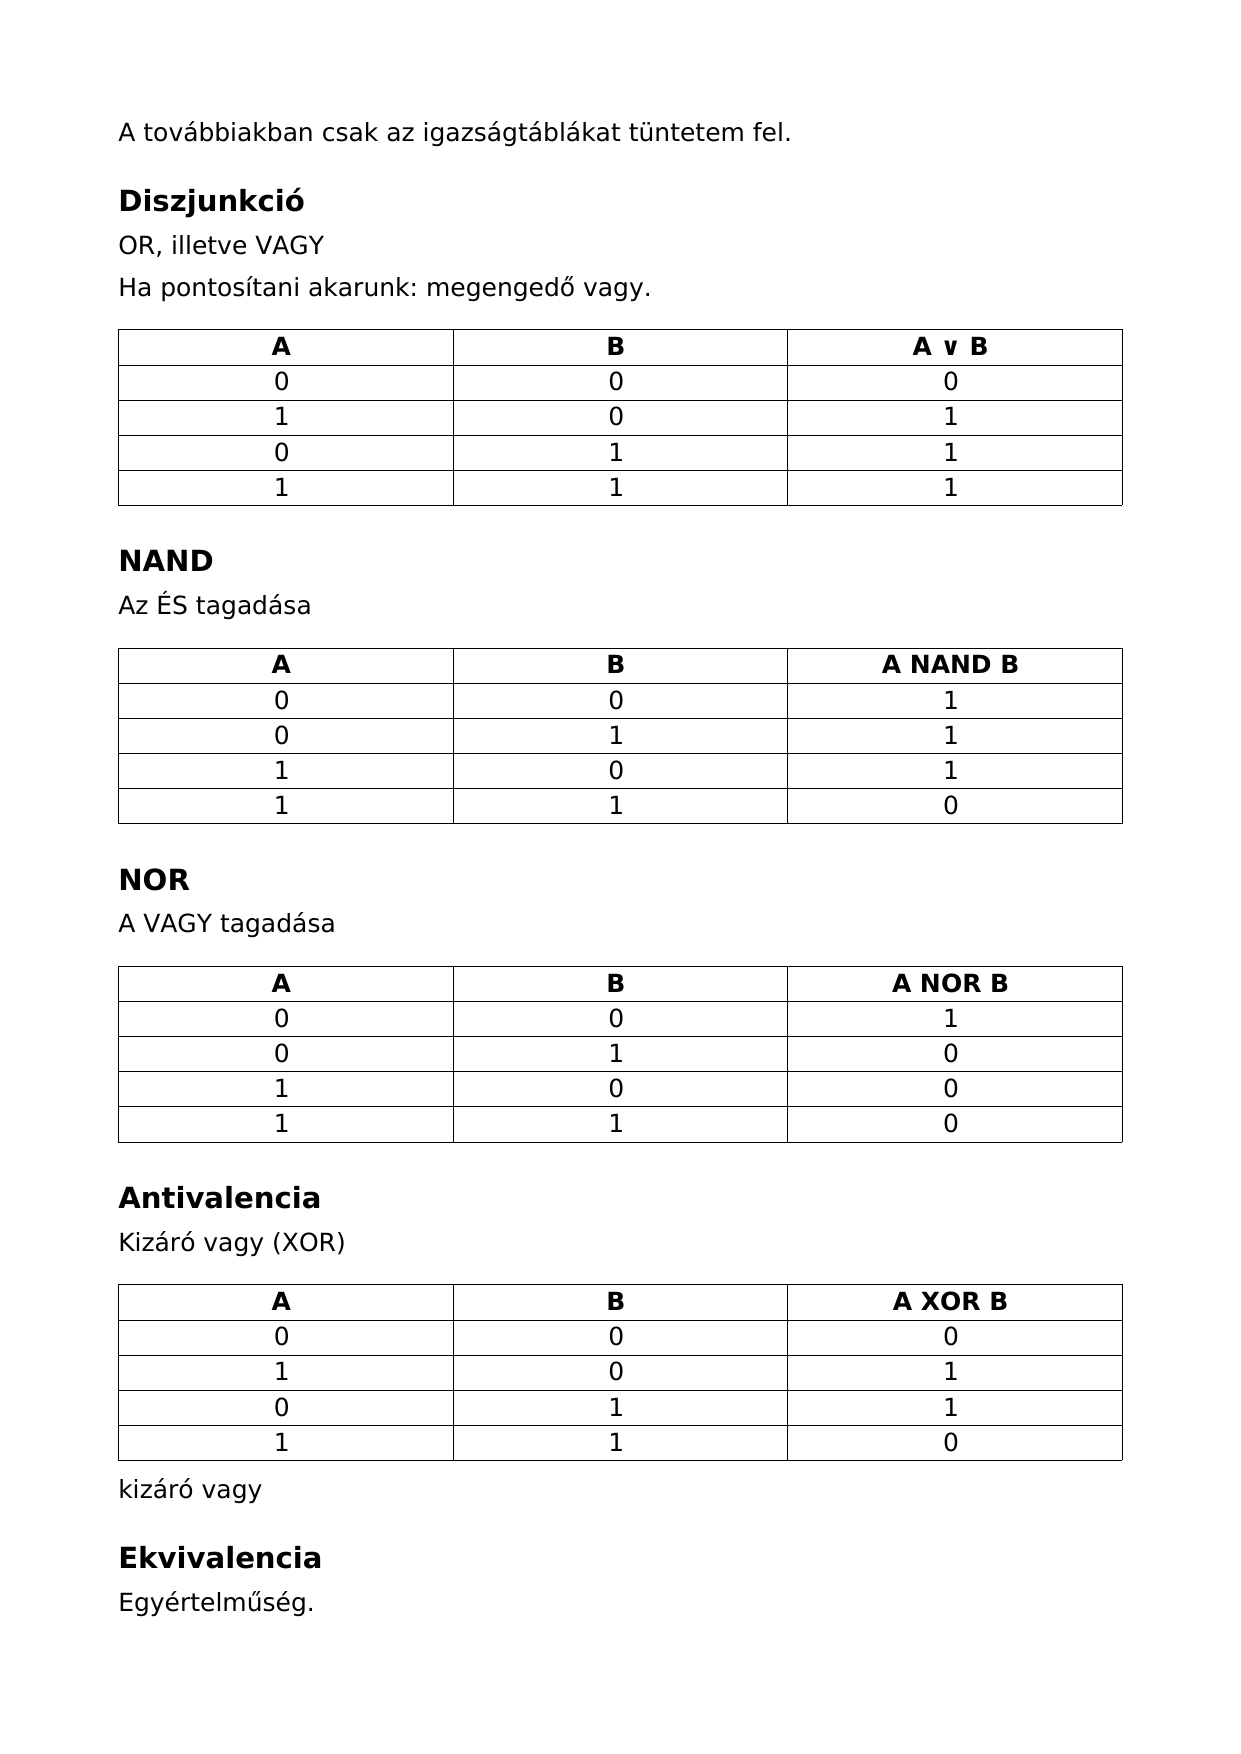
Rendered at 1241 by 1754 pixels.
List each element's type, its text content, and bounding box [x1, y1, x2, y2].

table_cell 1 [454, 719, 787, 753]
table_cell 1 [119, 1107, 453, 1142]
subtitle NOR [118, 863, 1122, 897]
table_cell 1 [119, 789, 453, 823]
text Egyértelműség. [118, 1588, 1122, 1617]
table_cell 0 [119, 366, 453, 399]
text A továbbiakban csak az igazságtáblákat tüntetem fel. [118, 118, 1122, 147]
table_cell 0 [454, 754, 787, 788]
table_header B [454, 1285, 787, 1319]
text A VAGY tagadása [118, 909, 1122, 939]
subtitle Diszjunkció [118, 185, 1122, 219]
table_cell 0 [788, 1072, 1122, 1106]
table_cell 0 [454, 1356, 787, 1390]
table_header A NOR B [788, 967, 1122, 1001]
table_cell 0 [788, 1321, 1122, 1354]
table_cell 1 [454, 1037, 787, 1071]
table_cell 1 [454, 789, 787, 823]
table_cell 0 [119, 1037, 453, 1071]
table_cell 1 [119, 401, 453, 435]
table_cell 0 [454, 401, 787, 435]
text kizáró vagy [118, 1475, 1122, 1504]
table_cell 0 [119, 436, 453, 470]
table_cell 0 [788, 1426, 1122, 1460]
table_cell 1 [788, 1356, 1122, 1390]
text Ha pontosítani akarunk: megengedő vagy. [118, 273, 1122, 302]
table_cell 0 [454, 684, 787, 718]
table_header B [454, 649, 787, 683]
table_cell 1 [788, 1391, 1122, 1425]
table_header A [119, 967, 453, 1001]
table_cell 1 [119, 754, 453, 788]
table_cell 1 [788, 719, 1122, 753]
table_cell 0 [454, 1002, 787, 1036]
table_cell 0 [788, 1037, 1122, 1071]
table_cell 1 [454, 471, 787, 505]
table_cell 1 [788, 1002, 1122, 1036]
table_cell 0 [119, 1002, 453, 1036]
table_header A XOR B [788, 1285, 1122, 1319]
table_header B [454, 967, 787, 1001]
table_cell 1 [119, 1072, 453, 1106]
table_header A [119, 1285, 453, 1319]
table_cell 0 [119, 1321, 453, 1354]
table_cell 1 [788, 754, 1122, 788]
table_cell 1 [788, 436, 1122, 470]
table_header A ∨ B [788, 330, 1122, 364]
table_cell 0 [454, 1321, 787, 1354]
table_cell 0 [788, 1107, 1122, 1142]
subtitle Ekvivalencia [118, 1541, 1122, 1575]
table_cell 0 [119, 1391, 453, 1425]
table_cell 0 [119, 684, 453, 718]
table_cell 1 [454, 1426, 787, 1460]
text Az ÉS tagadása [118, 591, 1122, 620]
table_cell 1 [119, 1426, 453, 1460]
text Kizáró vagy (XOR) [118, 1228, 1122, 1257]
table_cell 0 [454, 366, 787, 399]
table_cell 1 [788, 401, 1122, 435]
table_cell 1 [454, 1107, 787, 1142]
subtitle NAND [118, 545, 1122, 579]
table_header A NAND B [788, 649, 1122, 683]
table_cell 0 [788, 789, 1122, 823]
table_cell 1 [119, 471, 453, 505]
table_header A [119, 649, 453, 683]
table_cell 0 [454, 1072, 787, 1106]
table_cell 1 [454, 436, 787, 470]
subtitle Antivalencia [118, 1181, 1122, 1215]
table_header B [454, 330, 787, 364]
table_cell 1 [788, 684, 1122, 718]
table_cell 1 [454, 1391, 787, 1425]
table_cell 1 [119, 1356, 453, 1390]
table_cell 1 [788, 471, 1122, 505]
text OR, illetve VAGY [118, 231, 1122, 260]
table_cell 0 [119, 719, 453, 753]
table_header A [119, 330, 453, 364]
table_cell 0 [788, 366, 1122, 399]
